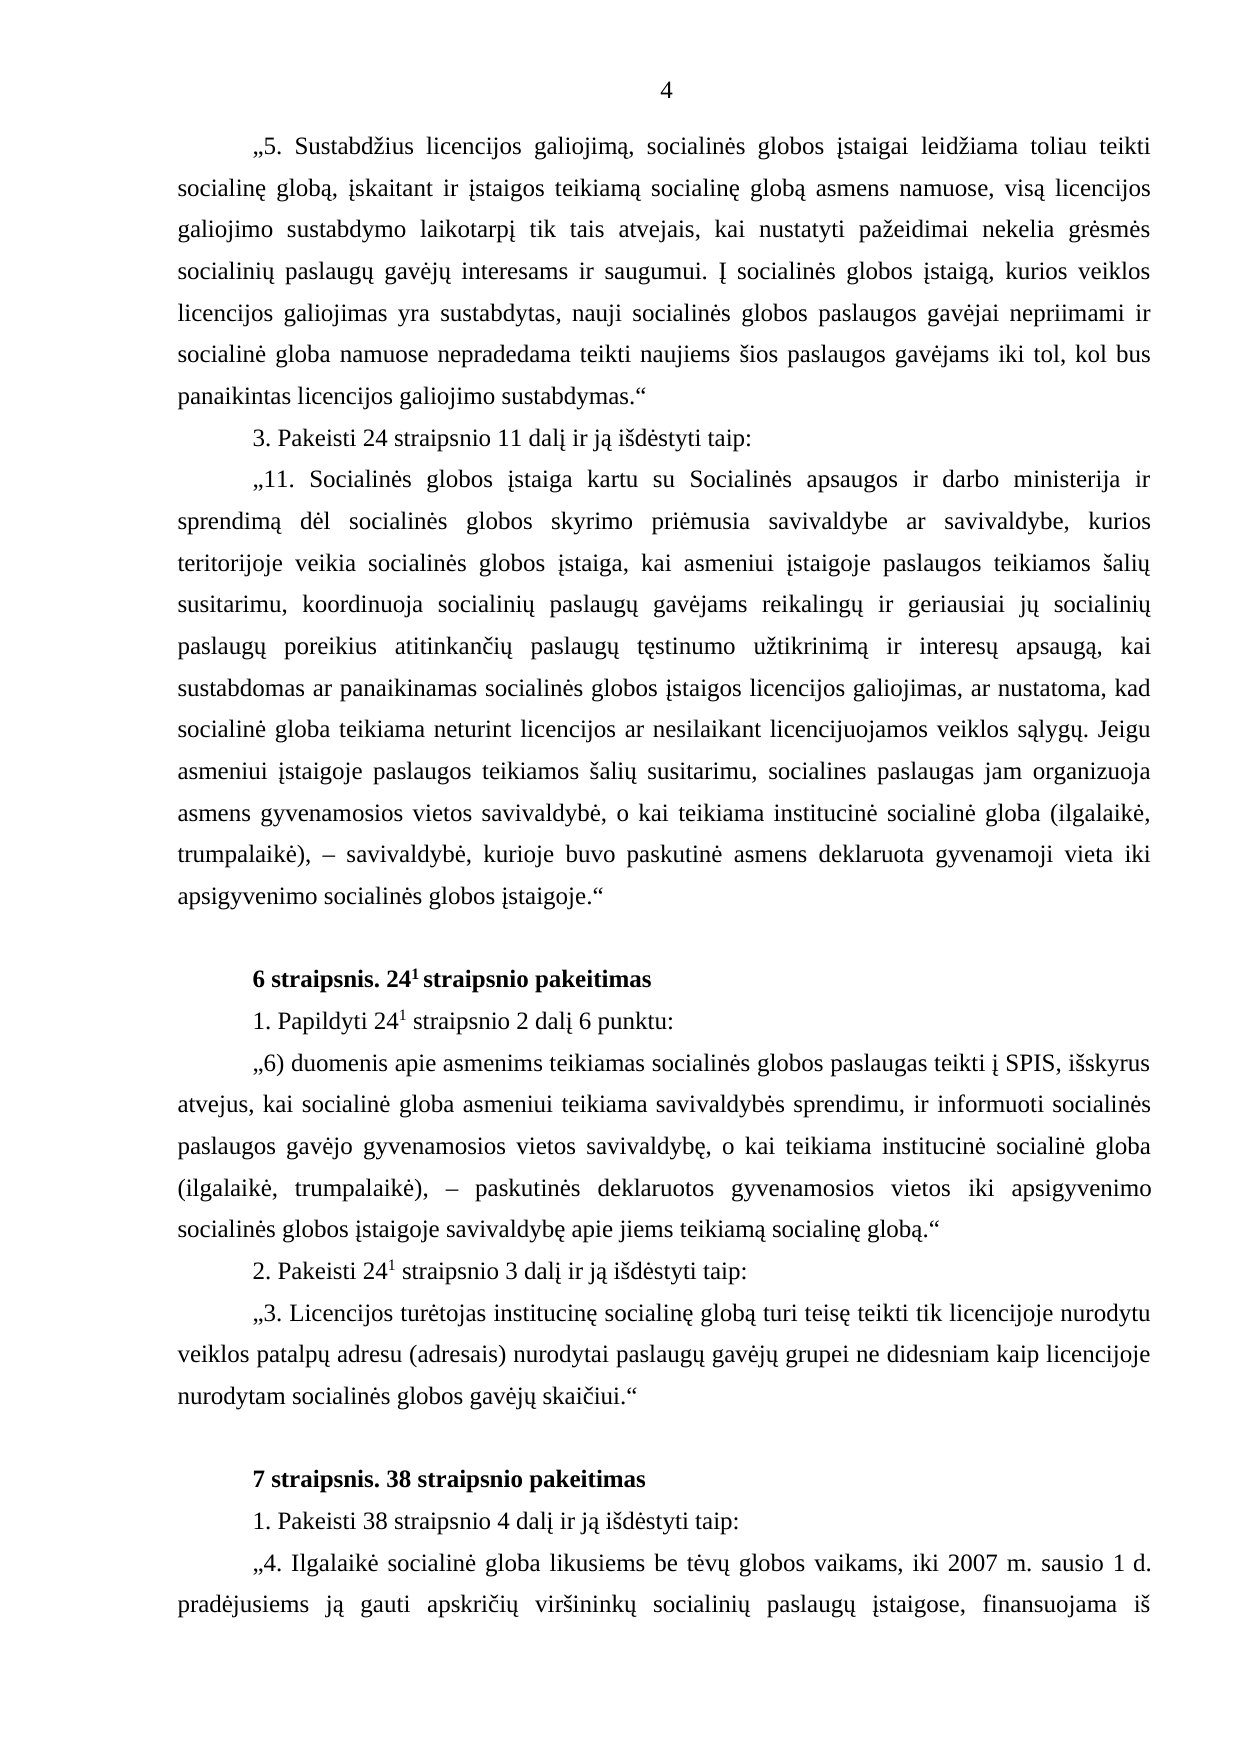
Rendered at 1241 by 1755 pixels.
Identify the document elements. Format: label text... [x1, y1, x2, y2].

text „6) duomenis apie asmenims teikiamas socialinės globos paslaugas teikti į SPIS, išskyrus atvejus, kai socialinė globa asmeniui teikiama savivaldybės sprendimu, ir informuoti socialinės paslaugos gavėjo gyvenamosios vietos savivaldybę, o kai teikiama institucinė socialinė globa (ilgalaikė, trumpalaikė), – paskutinės deklaruotos gyvenamosios vietos iki apsigyvenimo socialinės globos įstaigoje savivaldybę apie jiems teikiamą socialinę globą.“ [177, 1035, 1152, 1243]
text 1. Pakeisti 38 straipsnio 4 dalį ir ją išdėstyti taip: [177, 1493, 1152, 1535]
text „11. Socialinės globos įstaiga kartu su Socialinės apsaugos ir darbo ministerija ir sprendimą dėl socialinės globos skyrimo priėmusia savivaldybe ar savivaldybe, kurios teritorijoje veikia socialinės globos įstaiga, kai asmeniui įstaigoje paslaugos teikiamos šalių susitarimu, koordinuoja socialinių paslaugų gavėjams reikalingų ir geriausiai jų socialinių paslaugų poreikius atitinkančių paslaugų tęstinumo užtikrinimą ir interesų apsaugą, kai sustabdomas ar panaikinamas socialinės globos įstaigos licencijos galiojimas, ar nustatoma, kad socialinė globa teikiama neturint licencijos ar nesilaikant licencijuojamos veiklos sąlygų. Jeigu asmeniui įstaigoje paslaugos teikiamos šalių susitarimu, socialines paslaugas jam organizuoja asmens gyvenamosios vietos savivaldybė, o kai teikiama institucinė socialinė globa (ilgalaikė, trumpalaikė), – savivaldybė, kurioje buvo paskutinė asmens deklaruota gyvenamoji vieta iki apsigyvenimo socialinės globos įstaigoje.“ [177, 451, 1152, 910]
text „4. Ilgalaikė socialinė globa likusiems be tėvų globos vaikams, iki 2007 m. sausio 1 d. pradėjusiems ją gauti apskričių viršininkų socialinių paslaugų įstaigose, finansuojama iš [177, 1535, 1152, 1618]
text 1. Papildyti 241 straipsnio 2 dalį 6 punktu: [177, 993, 1152, 1035]
text 3. Pakeisti 24 straipsnio 11 dalį ir ją išdėstyti taip: [177, 410, 1152, 451]
text 6 straipsnis. 241 straipsnio pakeitimas [177, 951, 1152, 993]
text „3. Licencijos turėtojas institucinę socialinę globą turi teisę teikti tik licencijoje nurodytu veiklos patalpų adresu (adresais) nurodytai paslaugų gavėjų grupei ne didesniam kaip licencijoje nurodytam socialinės globos gavėjų skaičiui.“ [177, 1285, 1152, 1410]
text „5. Sustabdžius licencijos galiojimą, socialinės globos įstaigai leidžiama toliau teikti socialinę globą, įskaitant ir įstaigos teikiamą socialinę globą asmens namuose, visą licencijos galiojimo sustabdymo laikotarpį tik tais atvejais, kai nustatyti pažeidimai nekelia grėsmės socialinių paslaugų gavėjų interesams ir saugumui. Į socialinės globos įstaigą, kurios veiklos licencijos galiojimas yra sustabdytas, nauji socialinės globos paslaugos gavėjai nepriimami ir socialinė globa namuose nepradedama teikti naujiems šios paslaugos gavėjams iki tol, kol bus panaikintas licencijos galiojimo sustabdymas.“ [177, 118, 1152, 410]
text 7 straipsnis. 38 straipsnio pakeitimas [177, 1451, 1152, 1493]
text 2. Pakeisti 241 straipsnio 3 dalį ir ją išdėstyti taip: [177, 1243, 1152, 1285]
